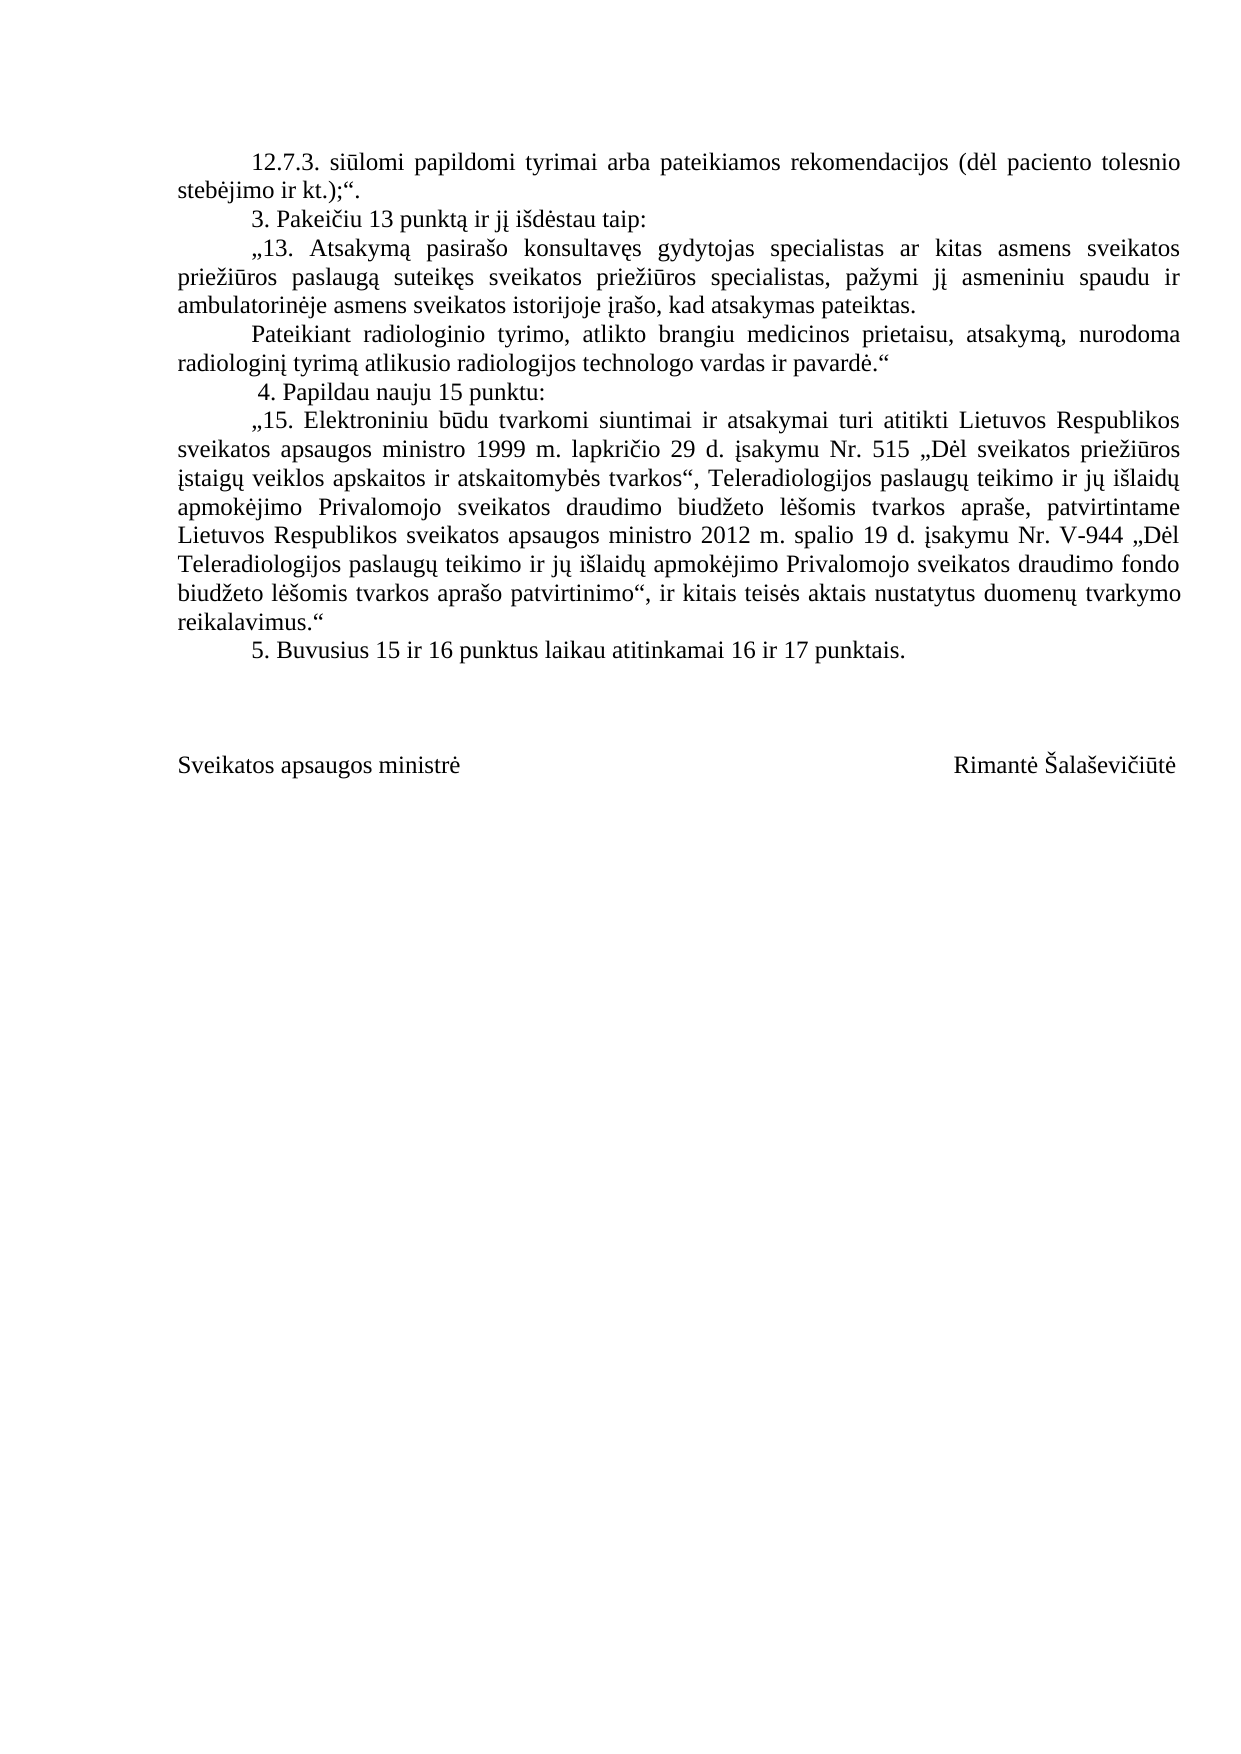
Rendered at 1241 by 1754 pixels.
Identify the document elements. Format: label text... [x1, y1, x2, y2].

text „13. Atsakymą pasirašo konsultavęs gydytojas specialistas ar kitas asmens sveikatos priežiūros paslaugą suteikęs sveikatos priežiūros specialistas, pažymi jį asmeniniu spaudu ir ambulatorinėje asmens sveikatos istorijoje įrašo, kad atsakymas pateiktas. [177, 233, 1181, 319]
text 3. Pakeičiu 13 punktą ir jį išdėstau taip: [177, 204, 1181, 233]
text „15. Elektroniniu būdu tvarkomi siuntimai ir atsakymai turi atitikti Lietuvos Respublikos sveikatos apsaugos ministro 1999 m. lapkričio 29 d. įsakymu Nr. 515 „Dėl sveikatos priežiūros įstaigų veiklos apskaitos ir atskaitomybės tvarkos“, Teleradiologijos paslaugų teikimo ir jų išlaidų apmokėjimo Privalomojo sveikatos draudimo biudžeto lėšomis tvarkos apraše, patvirtintame Lietuvos Respublikos sveikatos apsaugos ministro 2012 m. spalio 19 d. įsakymu Nr. V-944 „Dėl Teleradiologijos paslaugų teikimo ir jų išlaidų apmokėjimo Privalomojo sveikatos draudimo fondo biudžeto lėšomis tvarkos aprašo patvirtinimo“, ir kitais teisės aktais nustatytus duomenų tvarkymo reikalavimus.“ [177, 406, 1181, 636]
text 4. Papildau nauju 15 punktu: [177, 377, 1181, 406]
text 12.7.3. siūlomi papildomi tyrimai arba pateikiamos rekomendacijos (dėl paciento tolesnio stebėjimo ir kt.);“. [177, 147, 1181, 204]
text Sveikatos apsaugos ministrė Rimantė Šalaševičiūtė [177, 751, 1181, 779]
text Pateikiant radiologinio tyrimo, atlikto brangiu medicinos prietaisu, atsakymą, nurodoma radiologinį tyrimą atlikusio radiologijos technologo vardas ir pavardė.“ [177, 319, 1181, 377]
text 5. Buvusius 15 ir 16 punktus laikau atitinkamai 16 ir 17 punktais. [177, 636, 1181, 664]
